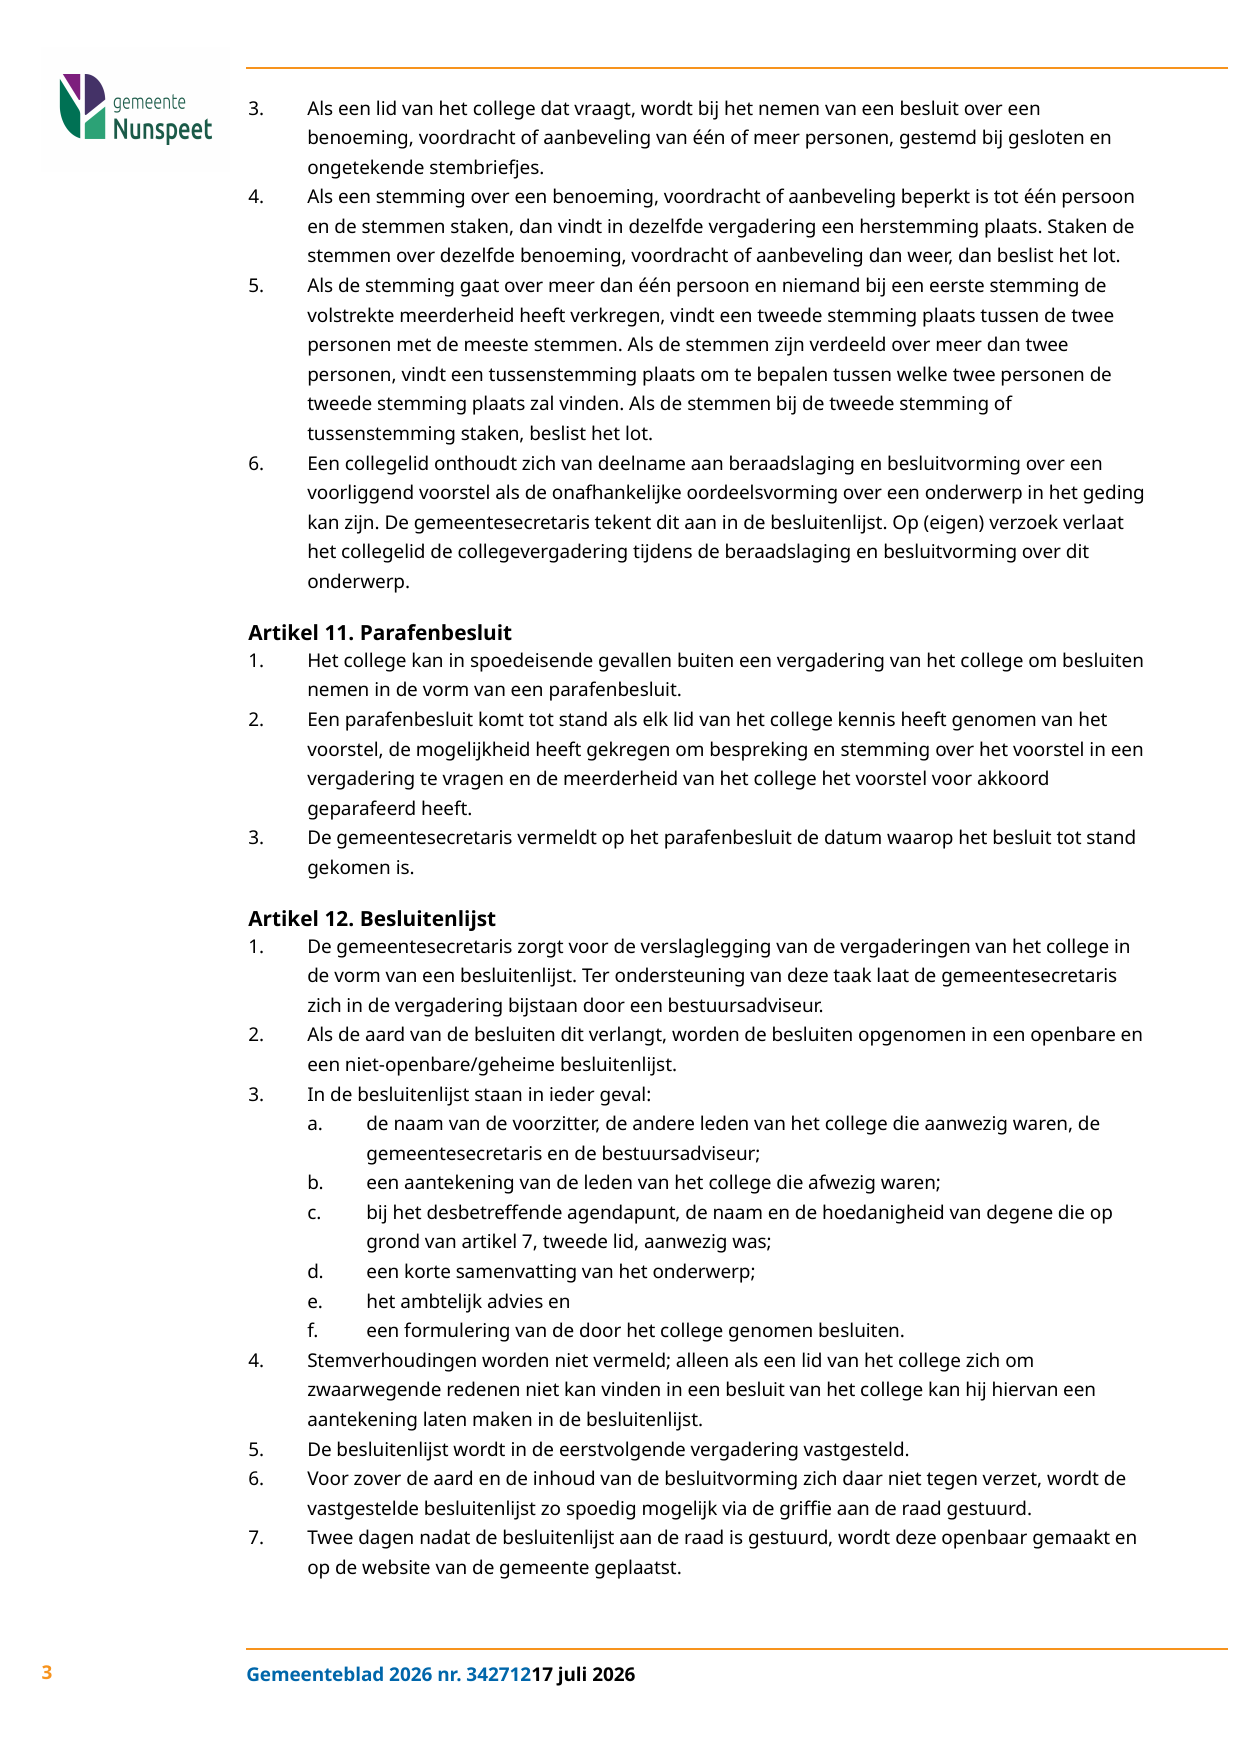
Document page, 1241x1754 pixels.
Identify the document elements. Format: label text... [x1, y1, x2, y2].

list Als een lid van het college dat vraagt, wordt bij het nemen van een besluit over een benoeming, voordracht of aanbeveling van één of meer personen, gestemd bij gesloten en ongetekende stembriefjes. [248, 95, 1152, 180]
list Het college kan in spoedeisende gevallen buiten een vergadering van het college om besluiten nemen in de vorm van een parafenbesluit. [248, 647, 1152, 702]
list bij het desbetreffende agendapunt, de naam en de hoedanigheid van degene die op grond van artikel 7, tweede lid, aanwezig was; [307, 1199, 1152, 1254]
list Als een stemming over een benoeming, voordracht of aanbeveling beperkt is tot één persoon en de stemmen staken, dan vindt in dezelfde vergadering een herstemming plaats. Staken de stemmen over dezelfde benoeming, voordracht of aanbeveling dan weer, dan beslist het lot. [248, 183, 1152, 268]
list De gemeentesecretaris vermeldt op het parafenbesluit de datum waarop het besluit tot stand gekomen is. [248, 824, 1152, 880]
list Voor zover de aard en de inhoud van de besluitvorming zich daar niet tegen verzet, wordt de vastgestelde besluitenlijst zo spoedig mogelijk via de griffie aan de raad gestuurd. [248, 1465, 1152, 1521]
text Artikel 12. Besluitenlijst [248, 904, 1152, 933]
list een korte samenvatting van het onderwerp; [307, 1258, 1152, 1284]
list Als de aard van de besluiten dit verlangt, worden de besluiten opgenomen in een openbare en een niet-openbare/geheime besluitenlijst. [248, 1022, 1152, 1077]
list een formulering van de door het college genomen besluiten. [307, 1317, 1152, 1343]
text Artikel 11. Parafenbesluit [248, 618, 1152, 647]
list Een collegelid onthoudt zich van deelname aan beraadslaging en besluitvorming over een voorliggend voorstel als de onafhankelijke oordeelsvorming over een onderwerp in het geding kan zijn. De gemeentesecretaris tekent dit aan in de besluitenlijst. Op (eigen) verzoek verlaat het collegelid de collegevergadering tijdens de beraadslaging en besluitvorming over dit onderwerp. [248, 450, 1152, 594]
list het ambtelijk advies en [307, 1288, 1152, 1314]
list In de besluitenlijst staan in ieder geval: [248, 1081, 1152, 1107]
picture [41, 47, 231, 172]
list Een parafenbesluit komt tot stand als elk lid van het college kennis heeft genomen van het voorstel, de mogelijkheid heeft gekregen om bespreking en stemming over het voorstel in een vergadering te vragen en de meerderheid van het college het voorstel voor akkoord geparafeerd heeft. [248, 706, 1152, 821]
list De besluitenlijst wordt in de eerstvolgende vergadering vastgesteld. [248, 1436, 1152, 1462]
list De gemeentesecretaris zorgt voor de verslaglegging van de vergaderingen van het college in de vorm van een besluitenlijst. Ter ondersteuning van deze taak laat de gemeentesecretaris zich in de vergadering bijstaan door een bestuursadviseur. [248, 933, 1152, 1018]
list een aantekening van de leden van het college die afwezig waren; [307, 1169, 1152, 1195]
list Twee dagen nadat de besluitenlijst aan de raad is gestuurd, wordt deze openbaar gemaakt en op de website van de gemeente geplaatst. [248, 1524, 1152, 1580]
list de naam van de voorzitter, de andere leden van het college die aanwezig waren, de gemeentesecretaris en de bestuursadviseur; [307, 1110, 1152, 1166]
list Stemverhoudingen worden niet vermeld; alleen als een lid van het college zich om zwaarwegende redenen niet kan vinden in een besluit van het college kan hij hiervan een aantekening laten maken in de besluitenlijst. [248, 1347, 1152, 1432]
list Als de stemming gaat over meer dan één persoon en niemand bij een eerste stemming de volstrekte meerderheid heeft verkregen, vindt een tweede stemming plaats tussen de twee personen met de meeste stemmen. Als de stemmen zijn verdeeld over meer dan twee personen, vindt een tussenstemming plaats om te bepalen tussen welke twee personen de tweede stemming plaats zal vinden. Als de stemmen bij de tweede stemming of tussenstemming staken, beslist het lot. [248, 272, 1152, 446]
